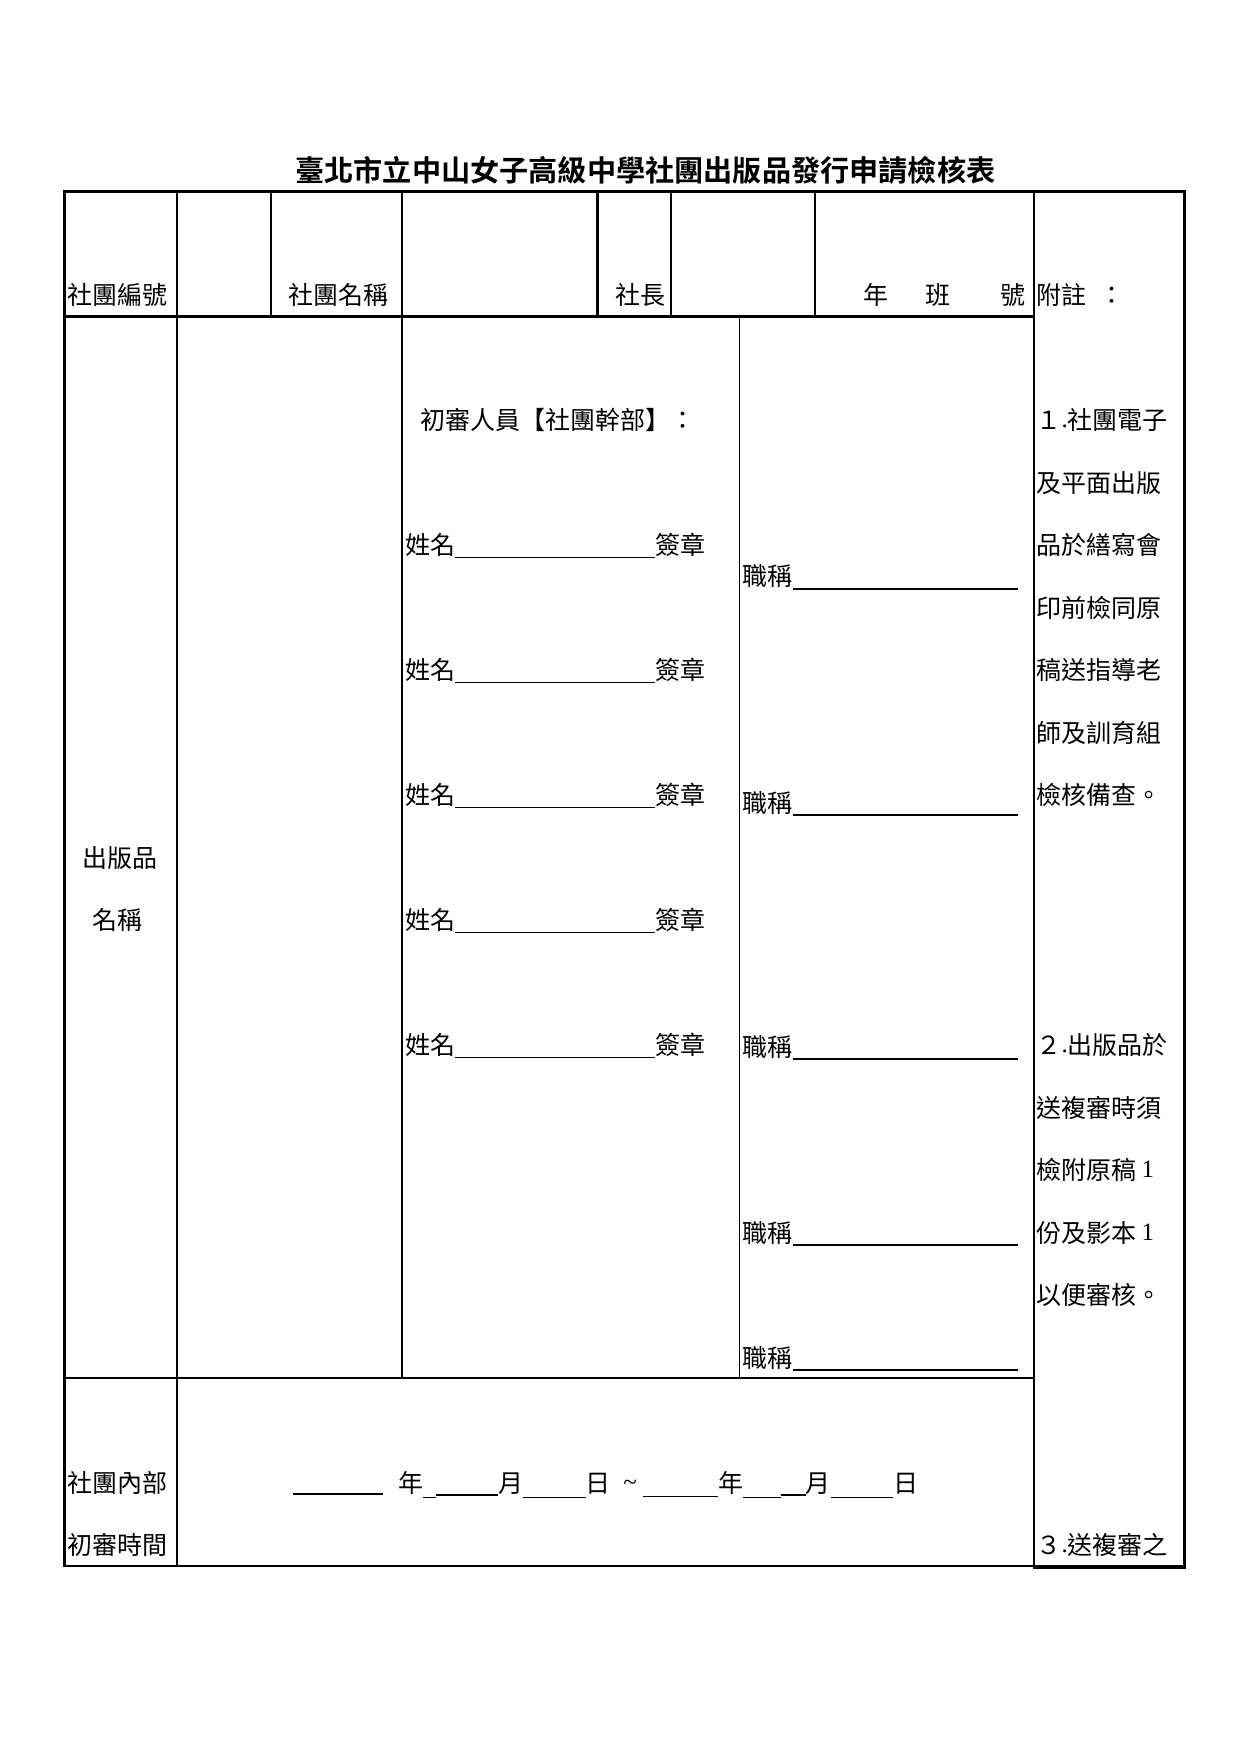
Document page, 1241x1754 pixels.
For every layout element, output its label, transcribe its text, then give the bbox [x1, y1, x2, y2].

subtitle 臺北市立中山女子高級中學社團出版品發行申請檢核表 [168, 127, 1122, 189]
table_cell [178, 318, 401, 1377]
table_cell 職稱 職稱 職稱 職稱 職稱 [740, 318, 1033, 1377]
table_cell 初審人員【社團幹部】： 姓名 簽章 姓名 簽章 姓名 簽章 姓名 簽章 姓名 簽章 [403, 318, 739, 1377]
table_header 社團編號 [66, 193, 176, 314]
table_cell 社團內部 初審時間 [66, 1379, 176, 1564]
table_header [178, 193, 270, 314]
table_cell 年 月 日 ~ 年 月 日 [178, 1379, 1033, 1564]
table_header 年 班 號 [816, 193, 1033, 314]
table_header [672, 193, 814, 314]
table_header 社團名稱 [272, 193, 401, 314]
table_header [403, 193, 596, 314]
table_cell 出版品 名稱 [66, 318, 176, 1377]
table_header 社長 [599, 193, 670, 314]
table_header 附註 ： １.社團電子及平面出版品於繕寫會印前檢同原稿送指導老師及訓育組檢核備查。 ２.出版品於送複審時須檢附原稿1份及影本1以便審核。 ３.送複審之 [1035, 193, 1183, 1564]
